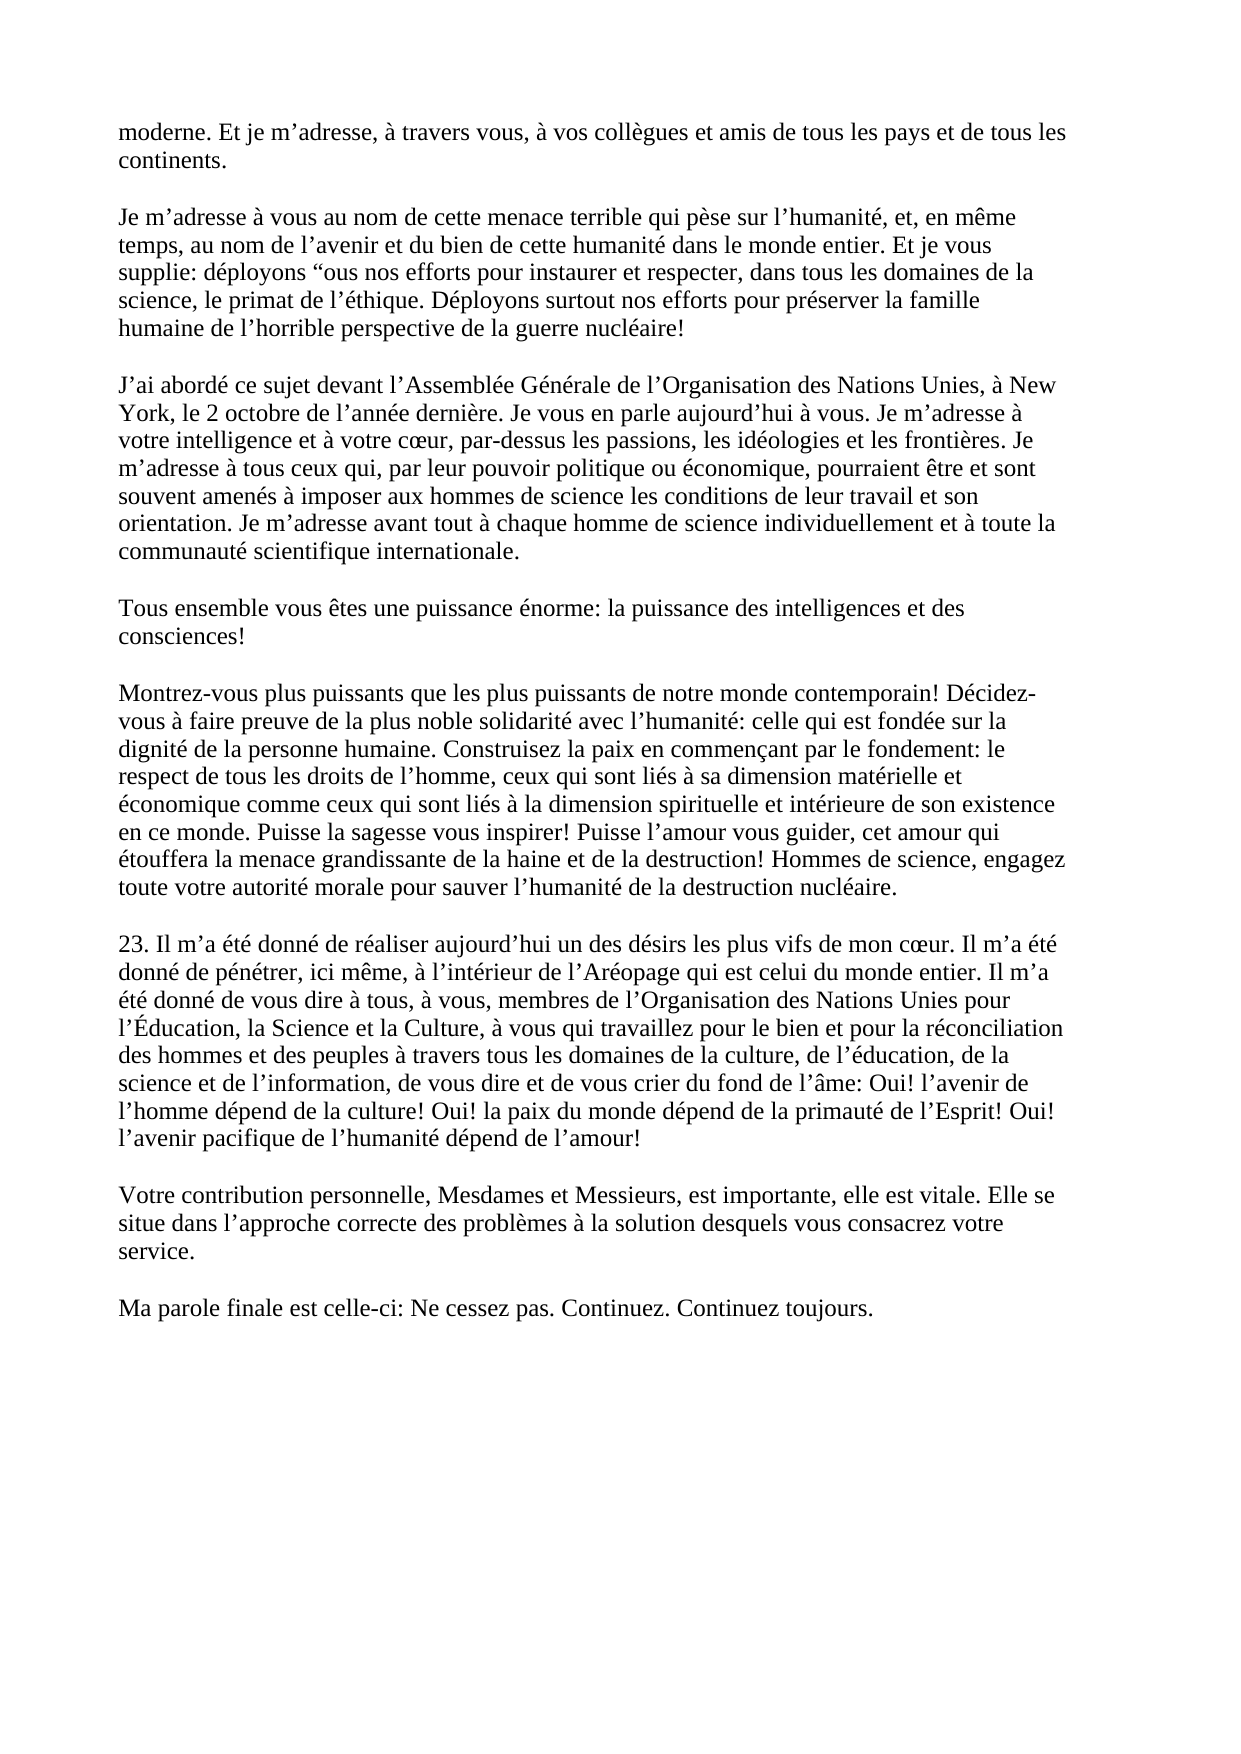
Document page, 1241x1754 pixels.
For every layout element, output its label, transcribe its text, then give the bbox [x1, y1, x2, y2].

table_header moderne. Et je m’adresse, à travers vous, à vos collègues et amis de tous les pays et de tous les continents. Je m’adresse à vous au nom de cette menace terrible qui pèse sur l’humanité, et, en même temps, au nom de l’avenir et du bien de cette humanité dans le monde entier. Et je vous supplie: déployons “ous nos efforts pour instaurer et respecter, dans tous les domaines de la science, le primat de l’éthique. Déployons surtout nos efforts pour préserver la famille humaine de l’horrible perspective de la guerre nucléaire! J’ai abordé ce sujet devant l’Assemblée Générale de l’Organisation des Nations Unies, à New York, le 2 octobre de l’année dernière. Je vous en parle aujourd’hui à vous. Je m’adresse à votre intelligence et à votre cœur, par-dessus les passions, les idéologies et les frontières. Je m’adresse à tous ceux qui, par leur pouvoir politique ou économique, pourraient être et sont souvent amenés à imposer aux hommes de science les conditions de leur travail et son orientation. Je m’adresse avant tout à chaque homme de science individuellement et à toute la communauté scientifique internationale. Tous ensemble vous êtes une puissance énorme: la puissance des intelligences et des consciences! Montrez-vous plus puissants que les plus puissants de notre monde contemporain! Décidez-vous à faire preuve de la plus noble solidarité avec l’humanité: celle qui est fondée sur la dignité de la personne humaine. Construisez la paix en commençant par le fondement: le respect de tous les droits de l’homme, ceux qui sont liés à sa dimension matérielle et économique comme ceux qui sont liés à la dimension spirituelle et intérieure de son existence en ce monde. Puisse la sagesse vous inspirer! Puisse l’amour vous guider, cet amour qui étouffera la menace grandissante de la haine et de la destruction! Hommes de science, engagez toute votre autorité morale pour sauver l’humanité de la destruction nucléaire. 23. Il m’a été donné de réaliser aujourd’hui un des désirs les plus vifs de mon cœur. Il m’a été donné de pénétrer, ici même, à l’intérieur de l’Aréopage qui est celui du monde entier. Il m’a été donné de vous dire à tous, à vous, membres de l’Organisation des Nations Unies pour l’Éducation, la Science et la Culture, à vous qui travaillez pour le bien et pour la réconciliation des hommes et des peuples à travers tous les domaines de la culture, de l’éducation, de la science et de l’information, de vous dire et de vous crier du fond de l’âme: Oui! l’avenir de l’homme dépend de la culture! Oui! la paix du monde dépend de la primauté de l’Esprit! Oui! l’avenir pacifique de l’humanité dépend de l’amour! Votre contribution personnelle, Mesdames et Messieurs, est importante, elle est vitale. Elle se situe dans l’approche correcte des problèmes à la solution desquels vous consacrez votre service. Ma parole finale est celle-ci: Ne cessez pas. Continuez. Continuez toujours. [118, 118, 1070, 1351]
